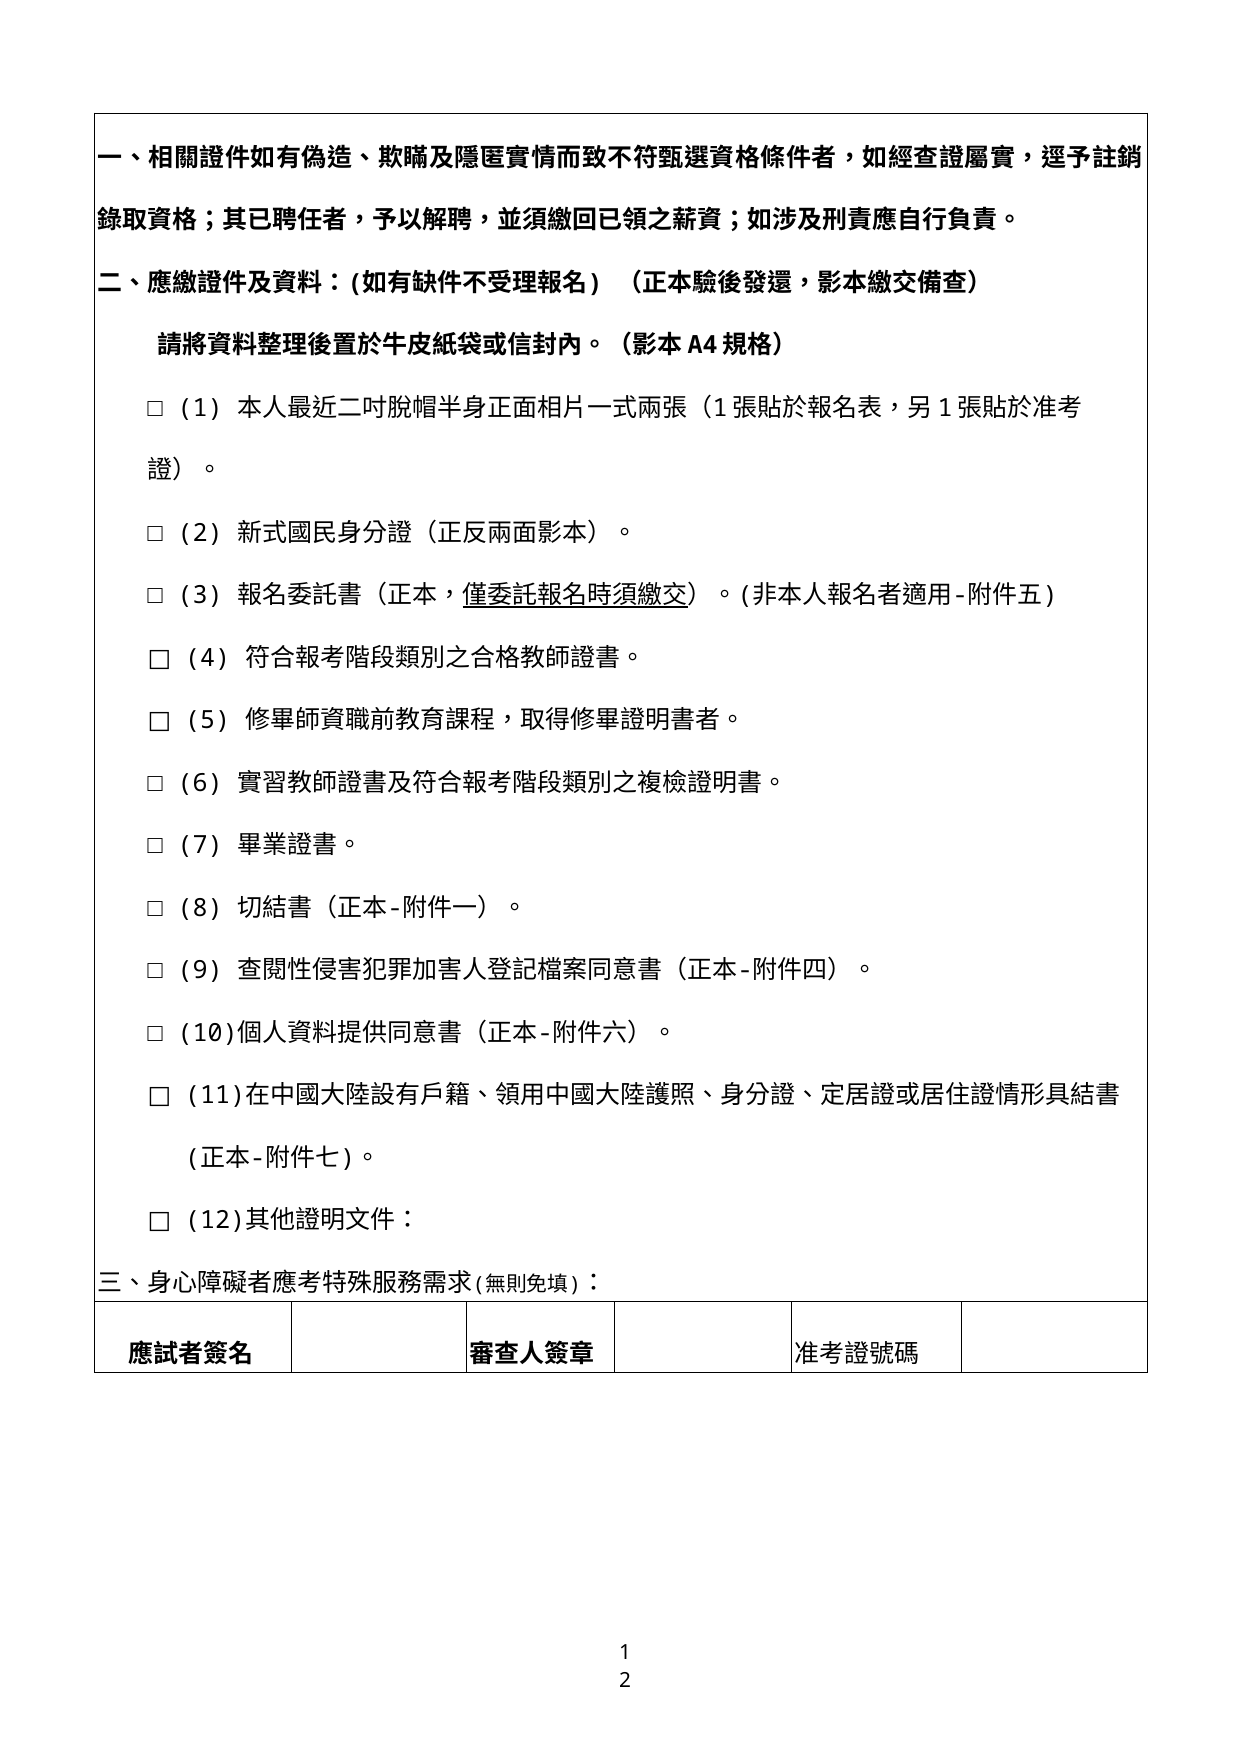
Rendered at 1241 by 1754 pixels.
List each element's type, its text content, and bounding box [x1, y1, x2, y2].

table_cell [615, 1302, 791, 1372]
table_cell 審查人簽章 [467, 1302, 614, 1372]
table_cell [962, 1302, 1147, 1372]
table_cell [292, 1302, 466, 1372]
table_cell 應試者簽名 [95, 1302, 291, 1372]
table_cell 准考證號碼 [792, 1302, 961, 1372]
table_header 一、相關證件如有偽造、欺瞞及隱匿實情而致不符甄選資格條件者，如經查證屬實，逕予註銷錄取資格；其已聘任者，予以解聘，並須繳回已領之薪資；如涉及刑責應自行負責。 二、應繳證件及資料：(如有缺件不受理報名) （正本驗後發還，影本繳交備查） 請將資料整理後置於牛皮紙袋或信封內。（影本A4規格） □ (1) 本人最近二吋脫帽半身正面相片一式兩張（1張貼於報名表，另1張貼於准考證）。 □ (2) 新式國民身分證（正反兩面影本）。 □ (3) 報名委託書（正本，僅委託報名時須繳交）。(非本人報名者適用-附件五) (4) 符合報考階段類別之合格教師證書。 (5) 修畢師資職前教育課程，取得修畢證明書者。 □ (6) 實習教師證書及符合報考階段類別之複檢證明書。 □ (7) 畢業證書。 □ (8) 切結書（正本-附件一）。 □ (9) 查閱性侵害犯罪加害人登記檔案同意書（正本-附件四）。 □ (10)個人資料提供同意書（正本-附件六）。 (11)在中國大陸設有戶籍、領用中國大陸護照、身分證、定居證或居住證情形具結書(正本-附件七)。 (12)其他證明文件： 三、身心障礙者應考特殊服務需求(無則免填)： [95, 114, 1147, 1301]
